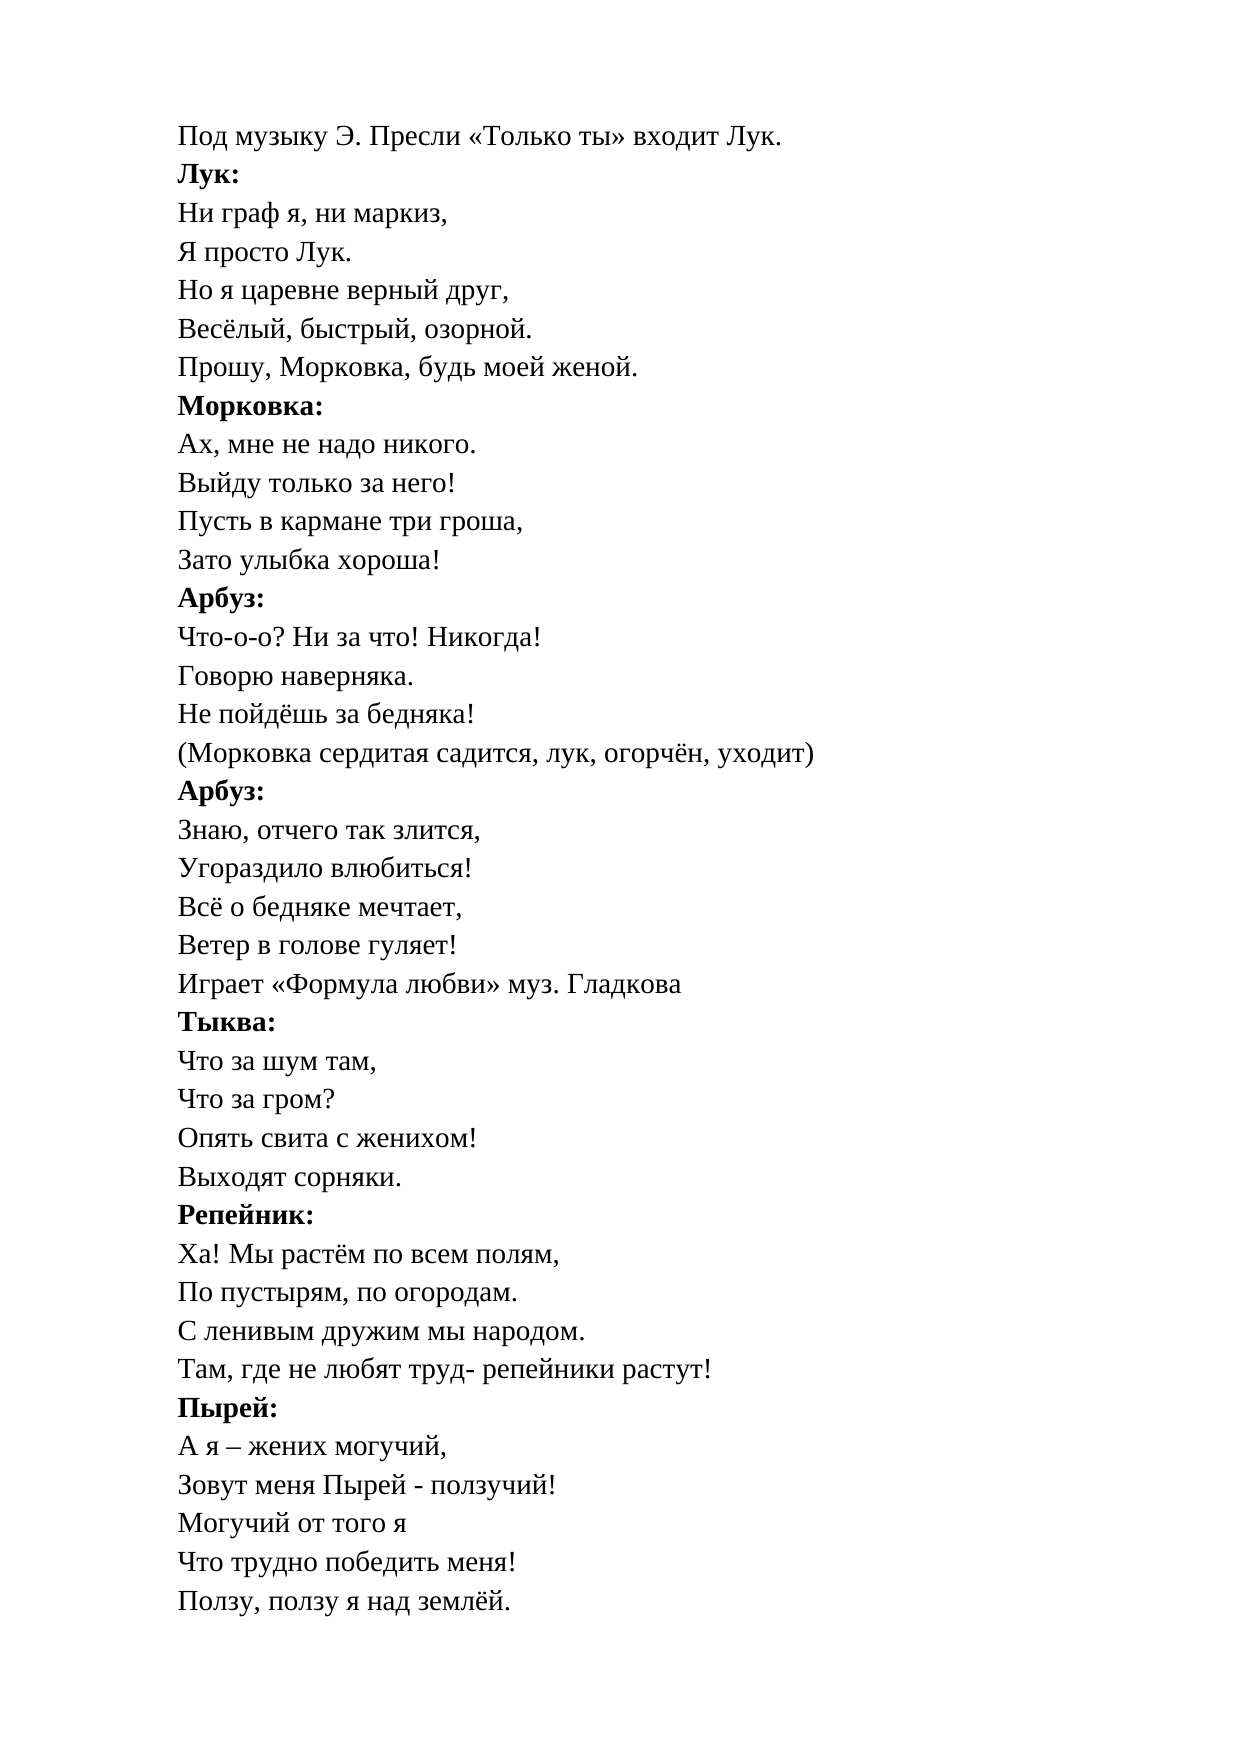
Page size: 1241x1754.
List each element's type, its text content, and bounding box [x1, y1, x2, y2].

text Выходят сорняки. [177, 1159, 1152, 1192]
text Ветер в голове гуляет! [177, 927, 1152, 961]
text Что за гром? [177, 1082, 1152, 1115]
text Выйду только за него! [177, 465, 1152, 498]
text С ленивым дружим мы народом. [177, 1313, 1152, 1346]
text Ха! Мы растём по всем полям, [177, 1236, 1152, 1269]
text Зовут меня Пырей - ползучий! [177, 1467, 1152, 1501]
text Под музыку Э. Пресли «Только ты» входит Лук. [177, 118, 1152, 152]
text Зато улыбка хороша! [177, 542, 1152, 576]
text (Морковка сердитая садится, лук, огорчён, уходит) [177, 735, 1152, 768]
text Могучий от того я [177, 1506, 1152, 1539]
text Арбуз: [177, 581, 1152, 614]
text Всё о бедняке мечтает, [177, 889, 1152, 922]
text Весёлый, быстрый, озорной. [177, 311, 1152, 344]
text Ах, мне не надо никого. [177, 426, 1152, 460]
text Тыква: [177, 1004, 1152, 1038]
text Угораздило влюбиться! [177, 850, 1152, 884]
text Опять свита с женихом! [177, 1120, 1152, 1154]
text Ползу, ползу я над землёй. [177, 1583, 1152, 1616]
text Говорю наверняка. [177, 658, 1152, 691]
text Ни граф я, ни маркиз, [177, 195, 1152, 229]
text Пырей: [177, 1390, 1152, 1423]
text А я – жених могучий, [177, 1428, 1152, 1462]
text По пустырям, по огородам. [177, 1274, 1152, 1308]
text Что-о-о? Ни за что! Никогда! [177, 619, 1152, 653]
text Пусть в кармане три гроша, [177, 503, 1152, 537]
text Репейник: [177, 1197, 1152, 1231]
text Не пойдёшь за бедняка! [177, 696, 1152, 730]
text Морковка: [177, 388, 1152, 421]
text Играет «Формула любви» муз. Гладкова [177, 966, 1152, 999]
text Что трудно победить меня! [177, 1544, 1152, 1578]
text Лук: [177, 157, 1152, 190]
text Арбуз: [177, 773, 1152, 807]
text Но я царевне верный друг, [177, 272, 1152, 306]
text Я просто Лук. [177, 234, 1152, 267]
text Прошу, Морковка, будь моей женой. [177, 349, 1152, 383]
text Там, где не любят труд- репейники растут! [177, 1351, 1152, 1385]
text Что за шум там, [177, 1043, 1152, 1077]
text Знаю, отчего так злится, [177, 812, 1152, 845]
